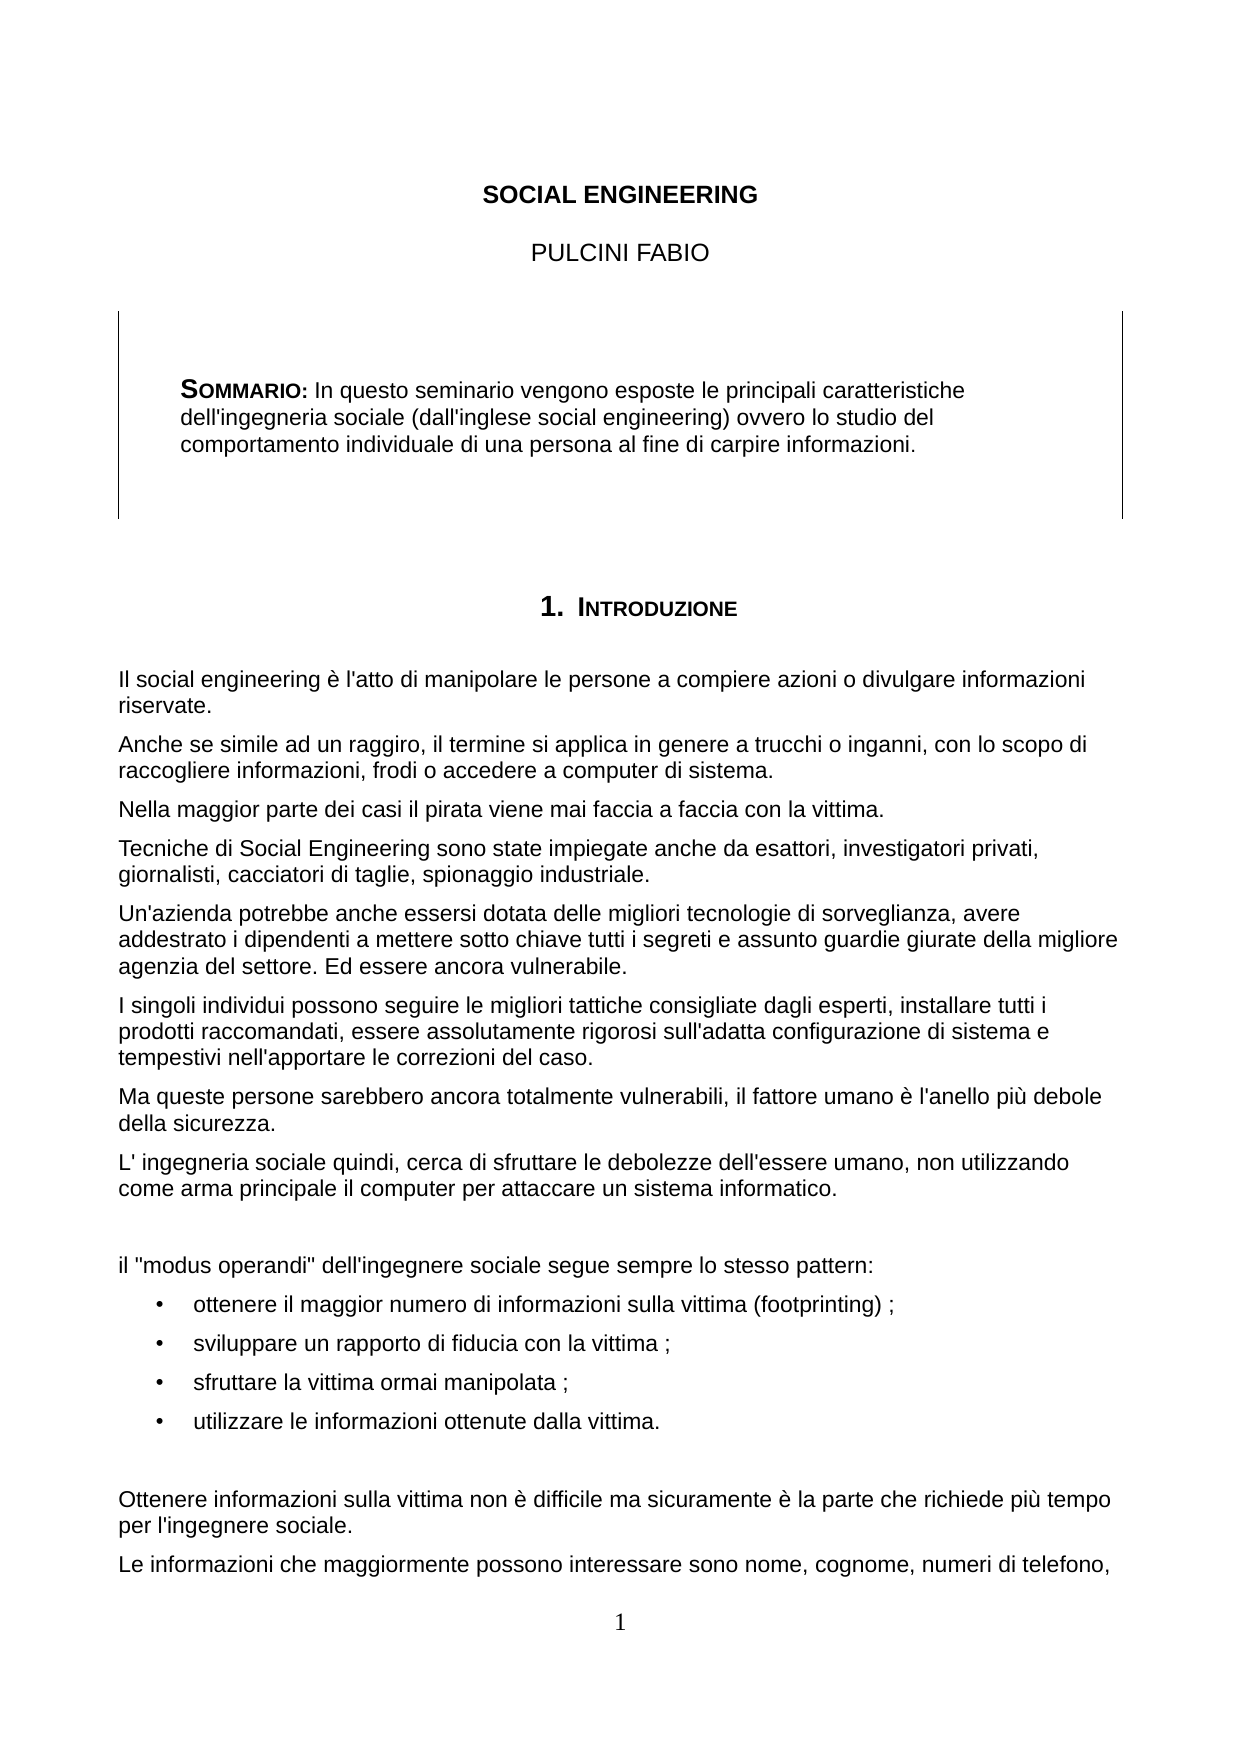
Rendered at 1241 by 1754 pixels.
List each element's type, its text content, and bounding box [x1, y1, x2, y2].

text L' ingegneria sociale quindi, cerca di sfruttare le debolezze dell'essere umano, non utilizzando come arma principale il computer per attaccare un sistema informatico. [118, 1148, 1122, 1201]
text Anche se simile ad un raggiro, il termine si applica in genere a trucchi o inganni, con lo scopo di raccogliere informazioni, frodi o accedere a computer di sistema. [118, 731, 1122, 783]
text Ottenere informazioni sulla vittima non è difficile ma sicuramente è la parte che richiede più tempo per l'ingegnere sociale. [118, 1486, 1122, 1538]
text SOCIAL ENGINEERING [118, 181, 1122, 209]
text PULCINI FABIO [118, 238, 1122, 267]
text Le informazioni che maggiormente possono interessare sono nome, cognome, numeri di telefono, [118, 1551, 1122, 1577]
text Nella maggior parte dei casi il pirata viene mai faccia a faccia con la vittima. [118, 796, 1122, 822]
text Ma queste persone sarebbero ancora totalmente vulnerabili, il fattore umano è l'anello più debole della sicurezza. [118, 1083, 1122, 1136]
list sviluppare un rapporto di fiducia con la vittima ; [156, 1330, 1122, 1357]
text il "modus operandi" dell'ingegnere sociale segue sempre lo stesso pattern: [118, 1252, 1122, 1279]
subtitle INTRODUZIONE [156, 589, 1122, 623]
text I singoli individui possono seguire le migliori tattiche consigliate dagli esperti, installare tutti i prodotti raccomandati, essere assolutamente rigorosi sull'adatta configurazione di sistema e tempestivi nell'apportare le correzioni del caso. [118, 992, 1122, 1071]
text Un'azienda potrebbe anche essersi dotata delle migliori tecnologie di sorveglianza, avere addestrato i dipendenti a mettere sotto chiave tutti i segreti e assunto guardie giurate della migliore agenzia del settore. Ed essere ancora vulnerabile. [118, 900, 1122, 979]
text Il social engineering è l'atto di manipolare le persone a compiere azioni o divulgare informazioni riservate. [118, 666, 1122, 718]
text Tecniche di Social Engineering sono state impiegate anche da esattori, investigatori privati, giornalisti, cacciatori di taglie, spionaggio industriale. [118, 835, 1122, 888]
subtitle SOMMARIO: In questo seminario vengono esposte le principali caratteristiche dell'ingegneria sociale (dall'inglese social engineering) ovvero lo studio del comportamento individuale di una persona al fine di carpire informazioni. [119, 311, 1122, 519]
list sfruttare la vittima ormai manipolata ; [156, 1369, 1122, 1395]
list utilizzare le informazioni ottenute dalla vittima. [156, 1408, 1122, 1434]
list ottenere il maggior numero di informazioni sulla vittima (footprinting) ; [156, 1291, 1122, 1318]
